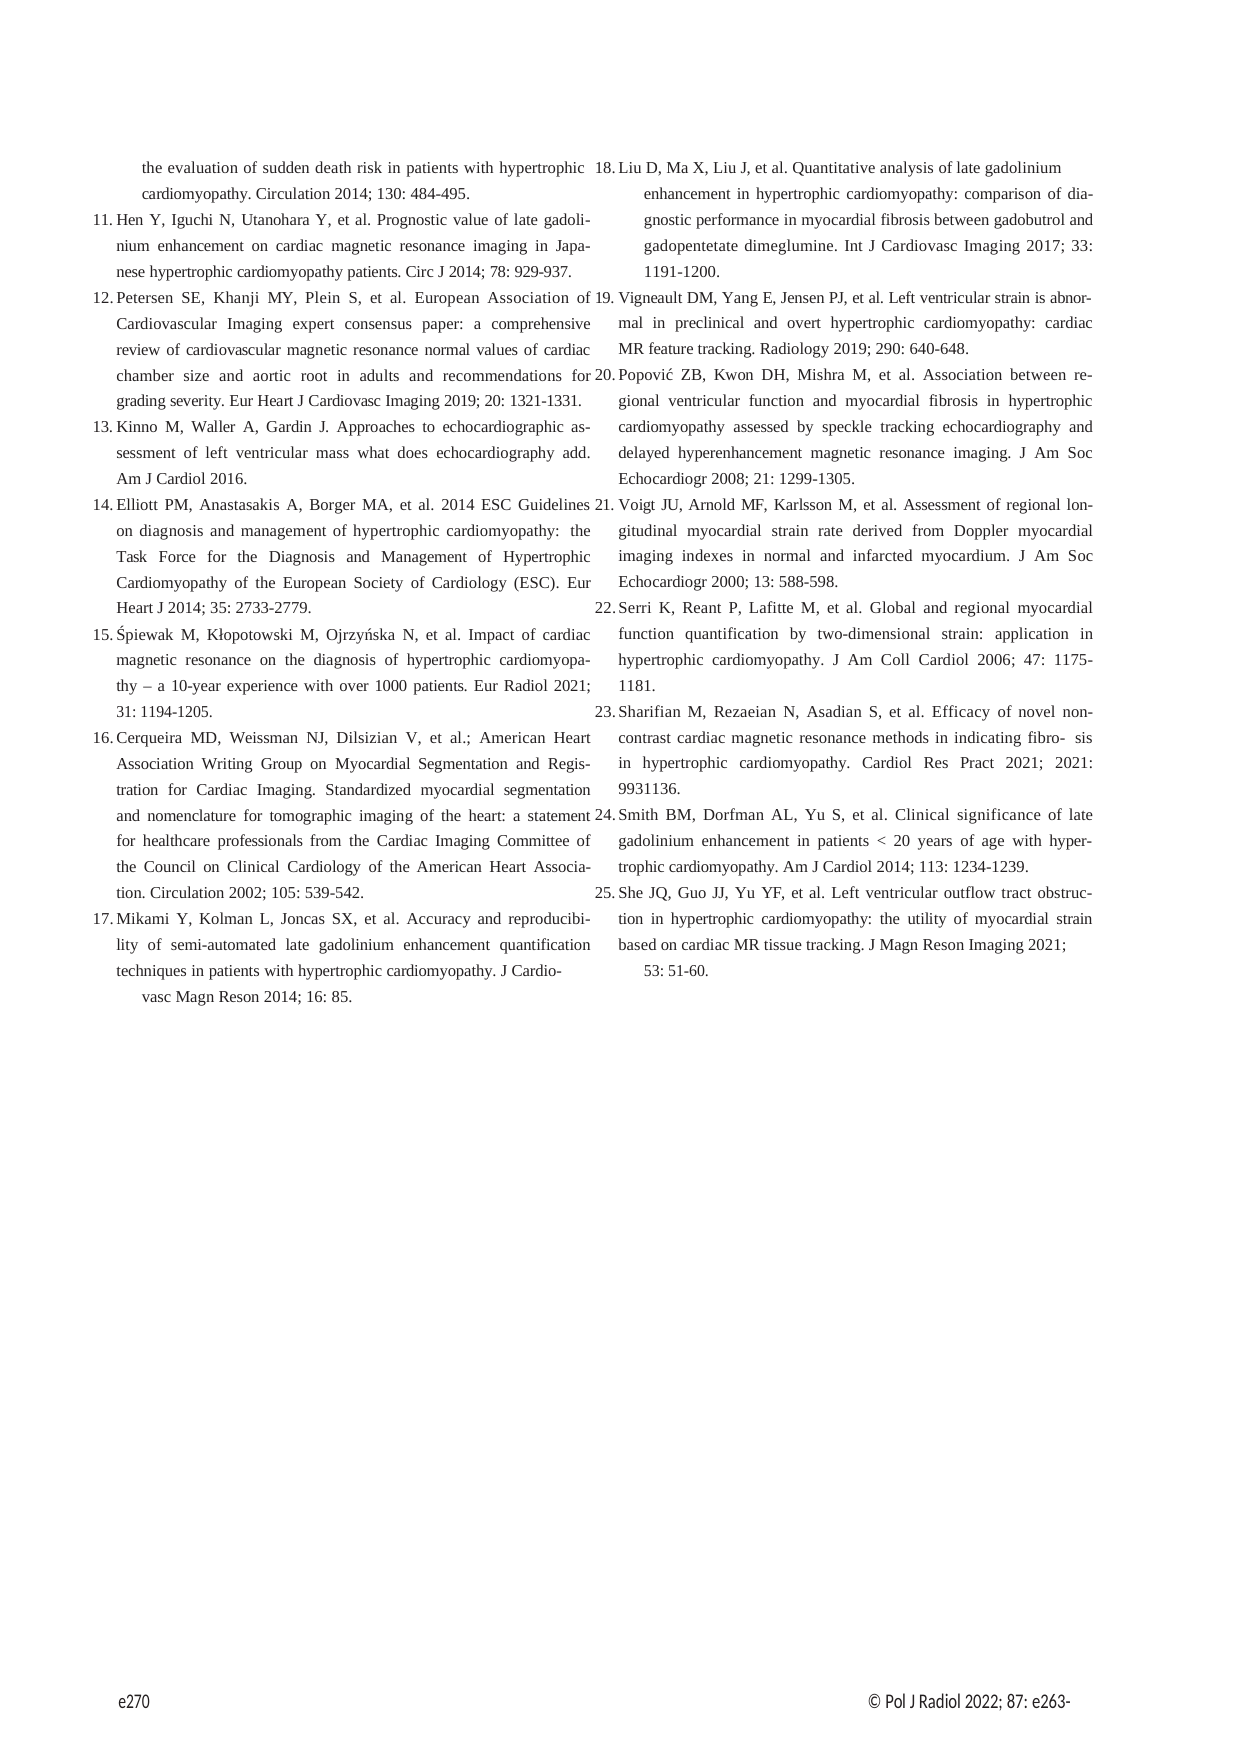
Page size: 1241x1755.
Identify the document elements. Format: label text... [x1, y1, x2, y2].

text enhancement in hypertrophic cardiomyopathy: comparison of dia- gnostic performance in myocardial fibrosis between gadobutrol and gadopentetate dimeglumine. Int J Cardiovasc Imaging 2017; 33: 1191-1200. [644, 184, 1093, 281]
text cardiomyopathy. Circulation 2014; 130: 484-495. [142, 184, 593, 203]
list Sharifian M, Rezaeian N, Asadian S, et al. Efficacy of novel non- contrast cardiac magnetic resonance methods in indicating fibro- sis in hypertrophic cardiomyopathy. Cardiol Res Pract 2021; 2021: 9931136. [618, 702, 1093, 798]
list Smith BM, Dorfman AL, Yu S, et al. Clinical significance of late gadolinium enhancement in patients < 20 years of age with hyper- trophic cardiomyopathy. Am J Cardiol 2014; 113: 1234-1239. [618, 805, 1093, 876]
list Petersen SE, Khanji MY, Plein S, et al. European Association of Cardiovascular Imaging expert consensus paper: a comprehensive review of cardiovascular magnetic resonance normal values of cardiac chamber size and aortic root in adults and recommendations for grading severity. Eur Heart J Cardiovasc Imaging 2019; 20: 1321-1331. [116, 288, 591, 410]
list Mikami Y, Kolman L, Joncas SX, et al. Accuracy and reproducibi- lity of semi-automated late gadolinium enhancement quantification techniques in patients with hypertrophic cardiomyopathy. J Cardio- [116, 909, 591, 980]
text the evaluation of sudden death risk in patients with hypertrophic [142, 159, 593, 177]
list Cerqueira MD, Weissman NJ, Dilsizian V, et al.; American Heart Association Writing Group on Myocardial Segmentation and Regis- tration for Cardiac Imaging. Standardized myocardial segmentation and nomenclature for tomographic imaging of the heart: a statement for healthcare professionals from the Cardiac Imaging Committee of the Council on Clinical Cardiology of the American Heart Associa- tion. Circulation 2002; 105: 539-542. [116, 728, 591, 902]
list Serri K, Reant P, Lafitte M, et al. Global and regional myocardial function quantification by two-dimensional strain: application in hypertrophic cardiomyopathy. J Am Coll Cardiol 2006; 47: 1175- 1181. [618, 598, 1093, 695]
list Hen Y, Iguchi N, Utanohara Y, et al. Prognostic value of late gadoli- nium enhancement on cardiac magnetic resonance imaging in Japa- nese hypertrophic cardiomyopathy patients. Circ J 2014; 78: 929-937. [116, 210, 591, 281]
list Kinno M, Waller A, Gardin J. Approaches to echocardiographic as- sessment of left ventricular mass what does echocardiography add. Am J Cardiol 2016. [116, 417, 591, 488]
list Liu D, Ma X, Liu J, et al. Quantitative analysis of late gadolinium [618, 159, 1095, 177]
text © Pol J Radiol 2022; 87: e263-e270 [867, 1689, 1094, 1714]
list Elliott PM, Anastasakis A, Borger MA, et al. 2014 ESC Guidelines on diagnosis and management of hypertrophic cardiomyopathy: the Task Force for the Diagnosis and Management of Hypertrophic Cardiomyopathy of the European Society of Cardiology (ESC). Eur Heart J 2014; 35: 2733-2779. [116, 495, 591, 617]
list Popović ZB, Kwon DH, Mishra M, et al. Association between re- gional ventricular function and myocardial fibrosis in hypertrophic cardiomyopathy assessed by speckle tracking echocardiography and delayed hyperenhancement magnetic resonance imaging. J Am Soc Echocardiogr 2008; 21: 1299-1305. [618, 365, 1093, 488]
list Voigt JU, Arnold MF, Karlsson M, et al. Assessment of regional lon- gitudinal myocardial strain rate derived from Doppler myocardial imaging indexes in normal and infarcted myocardium. J Am Soc Echocardiogr 2000; 13: 588-598. [618, 494, 1093, 591]
list Vigneault DM, Yang E, Jensen PJ, et al. Left ventricular strain is abnor- mal in preclinical and overt hypertrophic cardiomyopathy: cardiac MR feature tracking. Radiology 2019; 290: 640-648. [618, 287, 1093, 358]
text vasc Magn Reson 2014; 16: 85. [142, 987, 593, 1006]
text e270 [118, 1689, 152, 1714]
list She JQ, Guo JJ, Yu YF, et al. Left ventricular outflow tract obstruc- tion in hypertrophic cardiomyopathy: the utility of myocardial strain based on cardiac MR tissue tracking. J Magn Reson Imaging 2021; [618, 883, 1093, 954]
list Śpiewak M, Kłopotowski M, Ojrzyńska N, et al. Impact of cardiac magnetic resonance on the diagnosis of hypertrophic cardiomyopa- thy – a 10-year experience with over 1000 patients. Eur Radiol 2021; 31: 1194-1205. [116, 624, 591, 721]
text 53: 51-60. [644, 961, 1095, 980]
